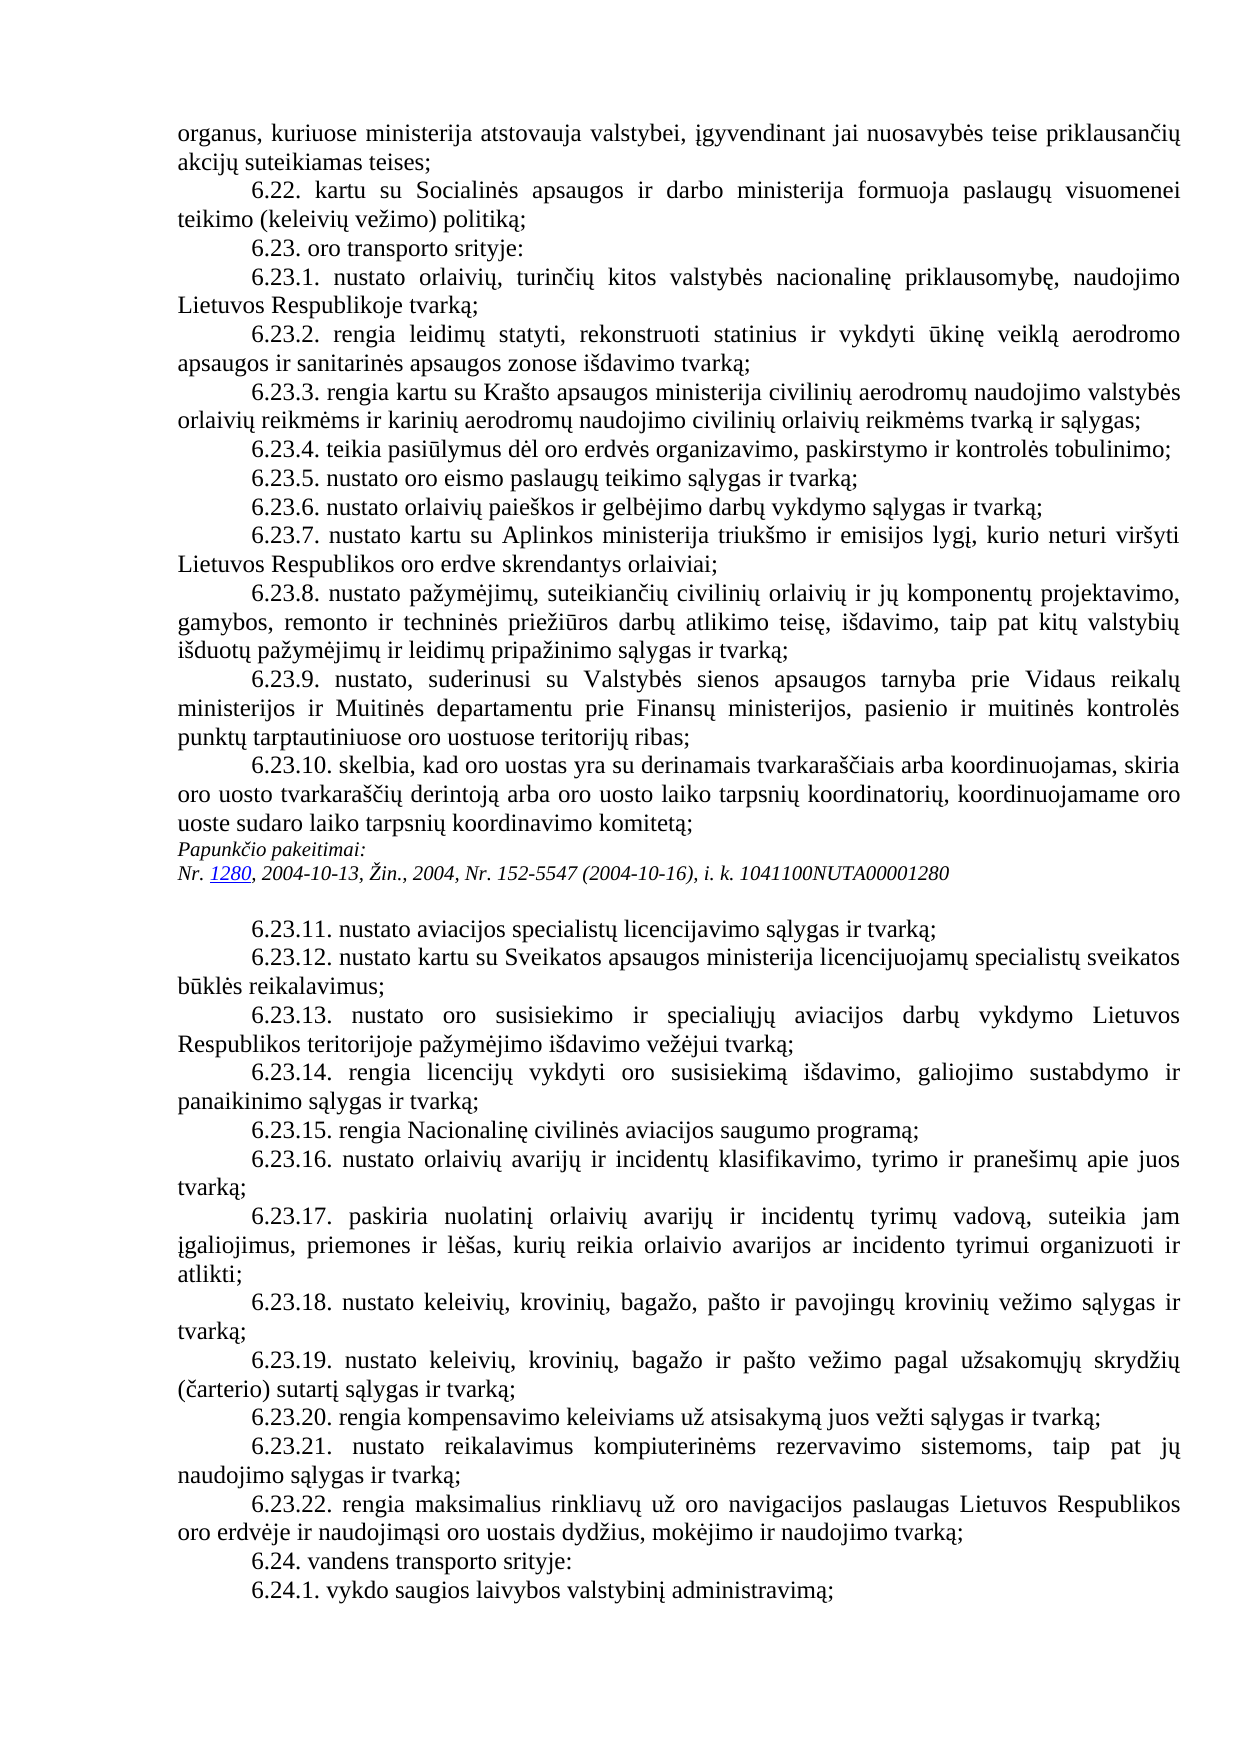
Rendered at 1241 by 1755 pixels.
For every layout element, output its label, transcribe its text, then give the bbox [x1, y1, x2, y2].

text organus, kuriuose ministerija atstovauja valstybei, įgyvendinant jai nuosavybės teise priklausančių akcijų suteikiamas teises; [177, 118, 1181, 176]
text 6.23.18. nustato keleivių, krovinių, bagažo, pašto ir pavojingų krovinių vežimo sąlygas ir tvarką; [177, 1287, 1181, 1345]
text 6.23.21. nustato reikalavimus kompiuterinėms rezervavimo sistemoms, taip pat jų naudojimo sąlygas ir tvarką; [177, 1431, 1181, 1489]
text 6.22. kartu su Socialinės apsaugos ir darbo ministerija formuoja paslaugų visuomenei teikimo (keleivių vežimo) politiką; [177, 176, 1181, 233]
text 6.23.2. rengia leidimų statyti, rekonstruoti statinius ir vykdyti ūkinę veiklą aerodromo apsaugos ir sanitarinės apsaugos zonose išdavimo tvarką; [177, 319, 1181, 377]
text 6.24. vandens transporto srityje: [177, 1546, 1181, 1575]
text 6.23.16. nustato orlaivių avarijų ir incidentų klasifikavimo, tyrimo ir pranešimų apie juos tvarką; [177, 1144, 1181, 1201]
text 6.23.22. rengia maksimalius rinkliavų už oro navigacijos paslaugas Lietuvos Respublikos oro erdvėje ir naudojimąsi oro uostais dydžius, mokėjimo ir naudojimo tvarką; [177, 1489, 1181, 1546]
text 6.23.20. rengia kompensavimo keleiviams už atsisakymą juos vežti sąlygas ir tvarką; [177, 1402, 1181, 1431]
text 6.23.7. nustato kartu su Aplinkos ministerija triukšmo ir emisijos lygį, kurio neturi viršyti Lietuvos Respublikos oro erdve skrendantys orlaiviai; [177, 521, 1181, 578]
text 6.23.19. nustato keleivių, krovinių, bagažo ir pašto vežimo pagal užsakomųjų skrydžių (čarterio) sutartį sąlygas ir tvarką; [177, 1345, 1181, 1402]
text 6.23.15. rengia Nacionalinę civilinės aviacijos saugumo programą; [177, 1115, 1181, 1144]
text 6.23.3. rengia kartu su Krašto apsaugos ministerija civilinių aerodromų naudojimo valstybės orlaivių reikmėms ir karinių aerodromų naudojimo civilinių orlaivių reikmėms tvarką ir sąlygas; [177, 377, 1181, 434]
text 6.23.17. paskiria nuolatinį orlaivių avarijų ir incidentų tyrimų vadovą, suteikia jam įgaliojimus, priemones ir lėšas, kurių reikia orlaivio avarijos ar incidento tyrimui organizuoti ir atlikti; [177, 1201, 1181, 1287]
text 6.24.1. vykdo saugios laivybos valstybinį administravimą; [177, 1575, 1181, 1604]
text 6.23.13. nustato oro susisiekimo ir specialiųjų aviacijos darbų vykdymo Lietuvos Respublikos teritorijoje pažymėjimo išdavimo vežėjui tvarką; [177, 1000, 1181, 1057]
text 6.23.6. nustato orlaivių paieškos ir gelbėjimo darbų vykdymo sąlygas ir tvarką; [177, 492, 1181, 521]
text 6.23.10. skelbia, kad oro uostas yra su derinamais tvarkaraščiais arba koordinuojamas, skiria oro uosto tvarkaraščių derintoją arba oro uosto laiko tarpsnių koordinatorių, koordinuojamame oro uoste sudaro laiko tarpsnių koordinavimo komitetą; [177, 751, 1181, 837]
text Papunkčio pakeitimai: [177, 837, 1181, 861]
text 6.23.8. nustato pažymėjimų, suteikiančių civilinių orlaivių ir jų komponentų projektavimo, gamybos, remonto ir techninės priežiūros darbų atlikimo teisę, išdavimo, taip pat kitų valstybių išduotų pažymėjimų ir leidimų pripažinimo sąlygas ir tvarką; [177, 578, 1181, 664]
text 6.23.5. nustato oro eismo paslaugų teikimo sąlygas ir tvarką; [177, 463, 1181, 492]
text 6.23.9. nustato, suderinusi su Valstybės sienos apsaugos tarnyba prie Vidaus reikalų ministerijos ir Muitinės departamentu prie Finansų ministerijos, pasienio ir muitinės kontrolės punktų tarptautiniuose oro uostuose teritorijų ribas; [177, 664, 1181, 751]
text Nr. 1280, 2004-10-13, Žin., 2004, Nr. 152-5547 (2004-10-16), i. k. 1041100NUTA00001280 [177, 861, 1181, 885]
text 6.23.14. rengia licencijų vykdyti oro susisiekimą išdavimo, galiojimo sustabdymo ir panaikinimo sąlygas ir tvarką; [177, 1057, 1181, 1115]
text 6.23.1. nustato orlaivių, turinčių kitos valstybės nacionalinę priklausomybę, naudojimo Lietuvos Respublikoje tvarką; [177, 262, 1181, 319]
text 6.23.12. nustato kartu su Sveikatos apsaugos ministerija licencijuojamų specialistų sveikatos būklės reikalavimus; [177, 942, 1181, 1000]
text 6.23. oro transporto srityje: [177, 233, 1181, 262]
text 6.23.11. nustato aviacijos specialistų licencijavimo sąlygas ir tvarką; [177, 914, 1181, 942]
text 6.23.4. teikia pasiūlymus dėl oro erdvės organizavimo, paskirstymo ir kontrolės tobulinimo; [177, 434, 1181, 463]
